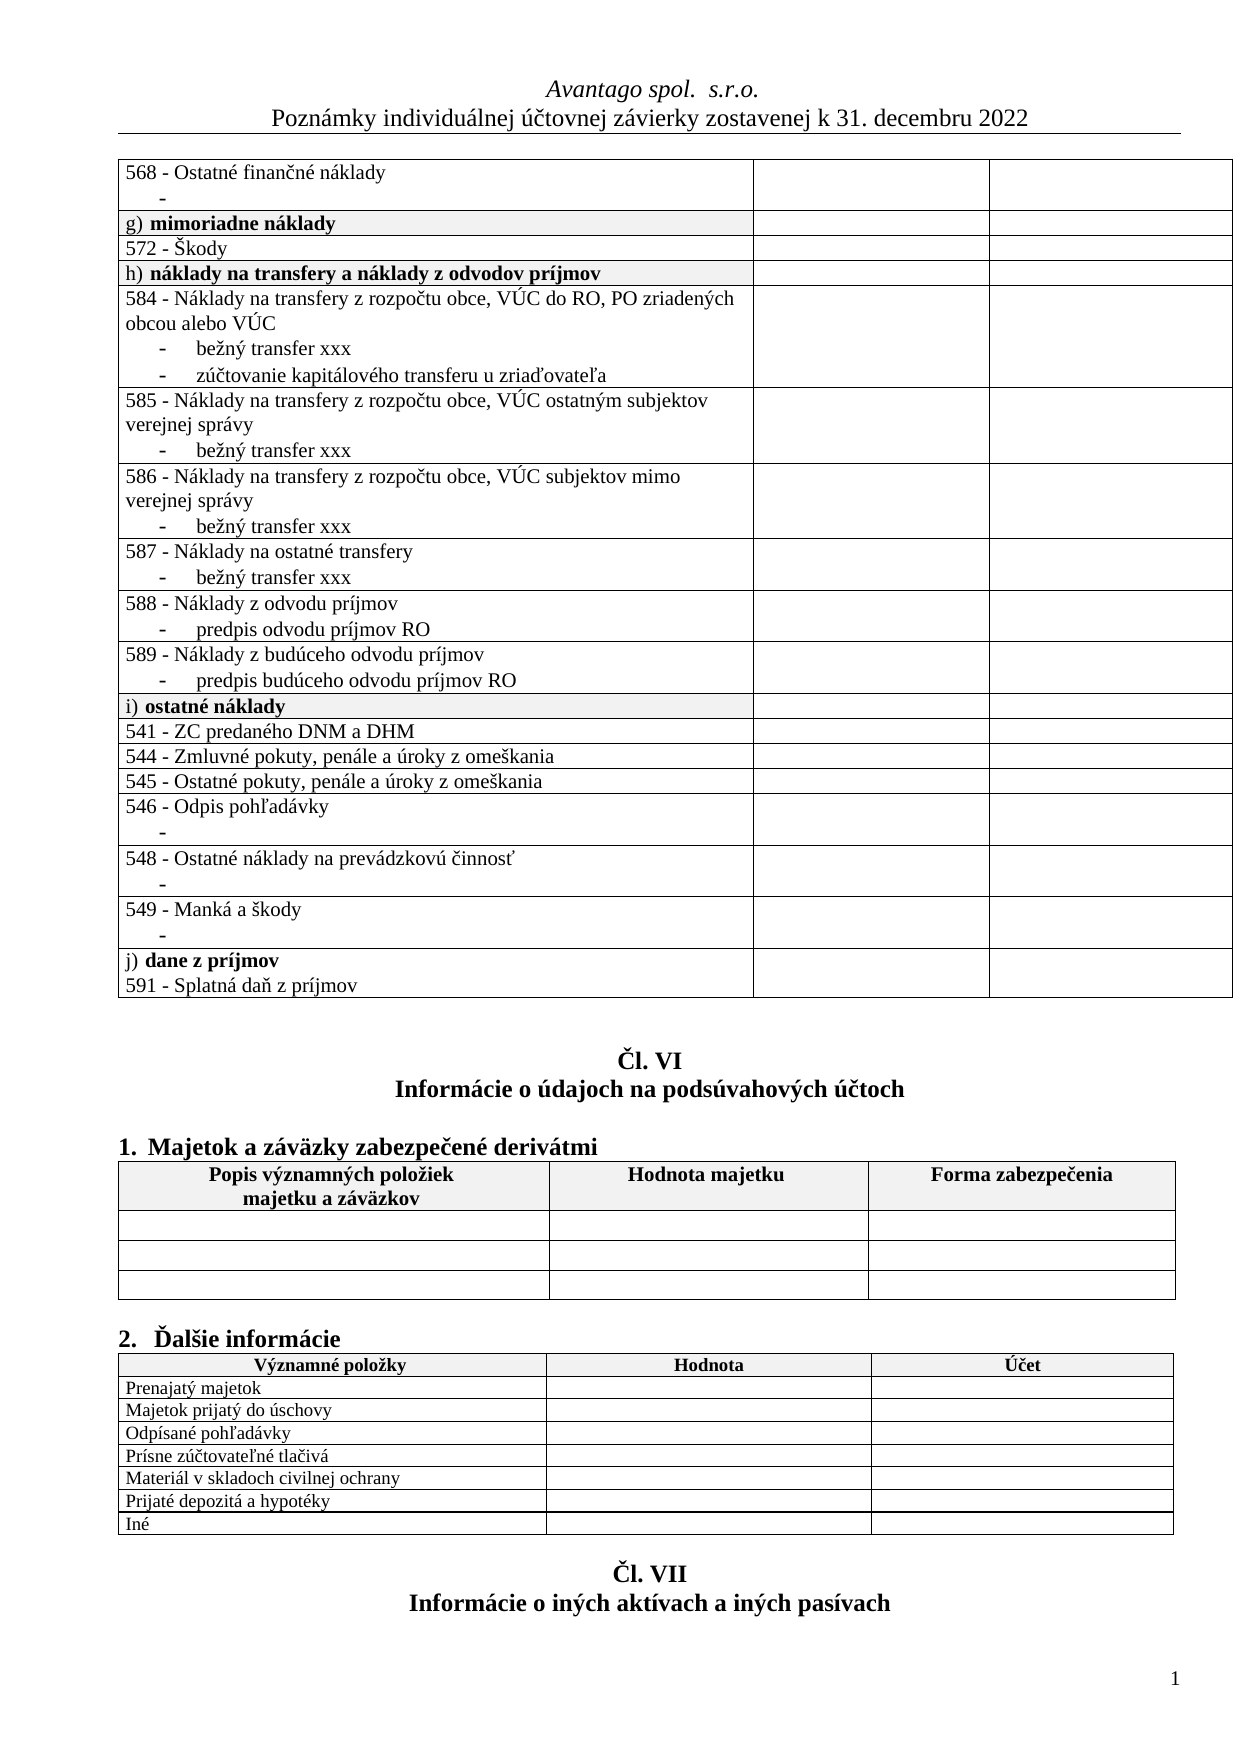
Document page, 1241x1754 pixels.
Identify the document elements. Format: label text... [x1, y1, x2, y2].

table_cell [550, 1271, 868, 1299]
table_cell [550, 1211, 868, 1240]
table_cell [754, 744, 989, 768]
text Čl. VII [118, 1559, 1181, 1588]
list Majetok a záväzky zabezpečené derivátmi [118, 1132, 1181, 1161]
table_cell [990, 949, 1232, 997]
table_cell [990, 236, 1232, 260]
table_cell [754, 846, 989, 896]
table_cell [550, 1241, 868, 1269]
table_cell 585 - Náklady na transfery z rozpočtu obce, VÚC ostatným subjektov verejnej správy bežný transfer xxx [119, 388, 753, 463]
table_cell [872, 1377, 1173, 1398]
table_cell [990, 286, 1232, 387]
table_cell ostatné náklady [119, 694, 753, 718]
table_cell [990, 694, 1232, 718]
table_cell [547, 1467, 871, 1489]
table_cell [547, 1513, 871, 1534]
table_cell Iné [119, 1513, 546, 1534]
table_cell [754, 261, 989, 285]
table_cell 548 - Ostatné náklady na prevádzkovú činnosť [119, 846, 753, 896]
table_cell [119, 1271, 549, 1299]
table_cell [990, 642, 1232, 693]
table_header Hodnota majetku [550, 1162, 868, 1210]
table_cell [990, 744, 1232, 768]
table_cell 587 - Náklady na ostatné transfery bežný transfer xxx [119, 539, 753, 590]
table_header Forma zabezpečenia [869, 1162, 1175, 1210]
table_cell dane z príjmov 591 - Splatná daň z príjmov [119, 949, 753, 997]
table_cell 588 - Náklady z odvodu príjmov predpis odvodu príjmov RO [119, 591, 753, 641]
table_cell Majetok prijatý do úschovy [119, 1399, 546, 1421]
table_cell [754, 388, 989, 463]
table_cell [119, 1211, 549, 1240]
text Informácie o údajoch na podsúvahových účtoch [118, 1074, 1181, 1103]
table_cell [990, 846, 1232, 896]
table_cell [872, 1490, 1173, 1511]
table_header Hodnota [547, 1354, 871, 1376]
table_cell [754, 949, 989, 997]
table_cell [547, 1422, 871, 1443]
table_cell Odpísané pohľadávky [119, 1422, 546, 1443]
table_cell [754, 211, 989, 235]
table_cell [547, 1445, 871, 1466]
table_cell [872, 1513, 1173, 1534]
table_cell [869, 1271, 1175, 1299]
table_cell [872, 1467, 1173, 1489]
table_cell [990, 464, 1232, 538]
table_cell [547, 1399, 871, 1421]
table_cell [990, 160, 1232, 210]
table_cell [754, 286, 989, 387]
table_cell [990, 211, 1232, 235]
table_cell 586 - Náklady na transfery z rozpočtu obce, VÚC subjektov mimo verejnej správy bežný transfer xxx [119, 464, 753, 538]
table_cell [754, 464, 989, 538]
table_cell Prijaté depozitá a hypotéky [119, 1490, 546, 1511]
table_cell [990, 591, 1232, 641]
table_cell [872, 1445, 1173, 1466]
table_header Významné položky [119, 1354, 546, 1376]
table_cell 572 - Škody [119, 236, 753, 260]
table_cell [990, 769, 1232, 793]
table_cell [754, 897, 989, 947]
table_cell [754, 794, 989, 844]
table_cell [990, 388, 1232, 463]
table_cell náklady na transfery a náklady z odvodov príjmov [119, 261, 753, 285]
table_cell 545 - Ostatné pokuty, penále a úroky z omeškania [119, 769, 753, 793]
table_header Popis významných položiek majetku a záväzkov [119, 1162, 549, 1210]
table_cell Prenajatý majetok [119, 1377, 546, 1398]
table_cell [754, 236, 989, 260]
table_cell [754, 539, 989, 590]
text Čl. VI [118, 1046, 1181, 1074]
table_cell Prísne zúčtovateľné tlačivá [119, 1445, 546, 1466]
table_cell [869, 1241, 1175, 1269]
table_cell [990, 897, 1232, 947]
table_cell [754, 642, 989, 693]
table_cell [754, 719, 989, 743]
text Informácie o iných aktívach a iných pasívach [118, 1588, 1181, 1617]
table_cell Materiál v skladoch civilnej ochrany [119, 1467, 546, 1489]
table_cell [872, 1422, 1173, 1443]
table_cell 549 - Manká a škody [119, 897, 753, 947]
table_cell [119, 1241, 549, 1269]
table_cell [990, 719, 1232, 743]
table_cell [869, 1211, 1175, 1240]
table_cell 568 - Ostatné finančné náklady [119, 160, 753, 210]
table_cell [872, 1399, 1173, 1421]
table_cell [754, 591, 989, 641]
table_cell 546 - Odpis pohľadávky [119, 794, 753, 844]
table_cell 589 - Náklady z budúceho odvodu príjmov predpis budúceho odvodu príjmov RO [119, 642, 753, 693]
table_cell [754, 160, 989, 210]
table_cell 544 - Zmluvné pokuty, penále a úroky z omeškania [119, 744, 753, 768]
list Ďalšie informácie [118, 1324, 1181, 1353]
table_cell mimoriadne náklady [119, 211, 753, 235]
table_cell 584 - Náklady na transfery z rozpočtu obce, VÚC do RO, PO zriadených obcou alebo VÚC bežný transfer xxx zúčtovanie kapitálového transferu u zriaďovateľa [119, 286, 753, 387]
table_cell [547, 1490, 871, 1511]
table_cell 541 - ZC predaného DNM a DHM [119, 719, 753, 743]
table_cell [990, 261, 1232, 285]
table_header Účet [872, 1354, 1173, 1376]
table_cell [754, 694, 989, 718]
table_cell [990, 539, 1232, 590]
table_cell [754, 769, 989, 793]
table_cell [547, 1377, 871, 1398]
table_cell [990, 794, 1232, 844]
